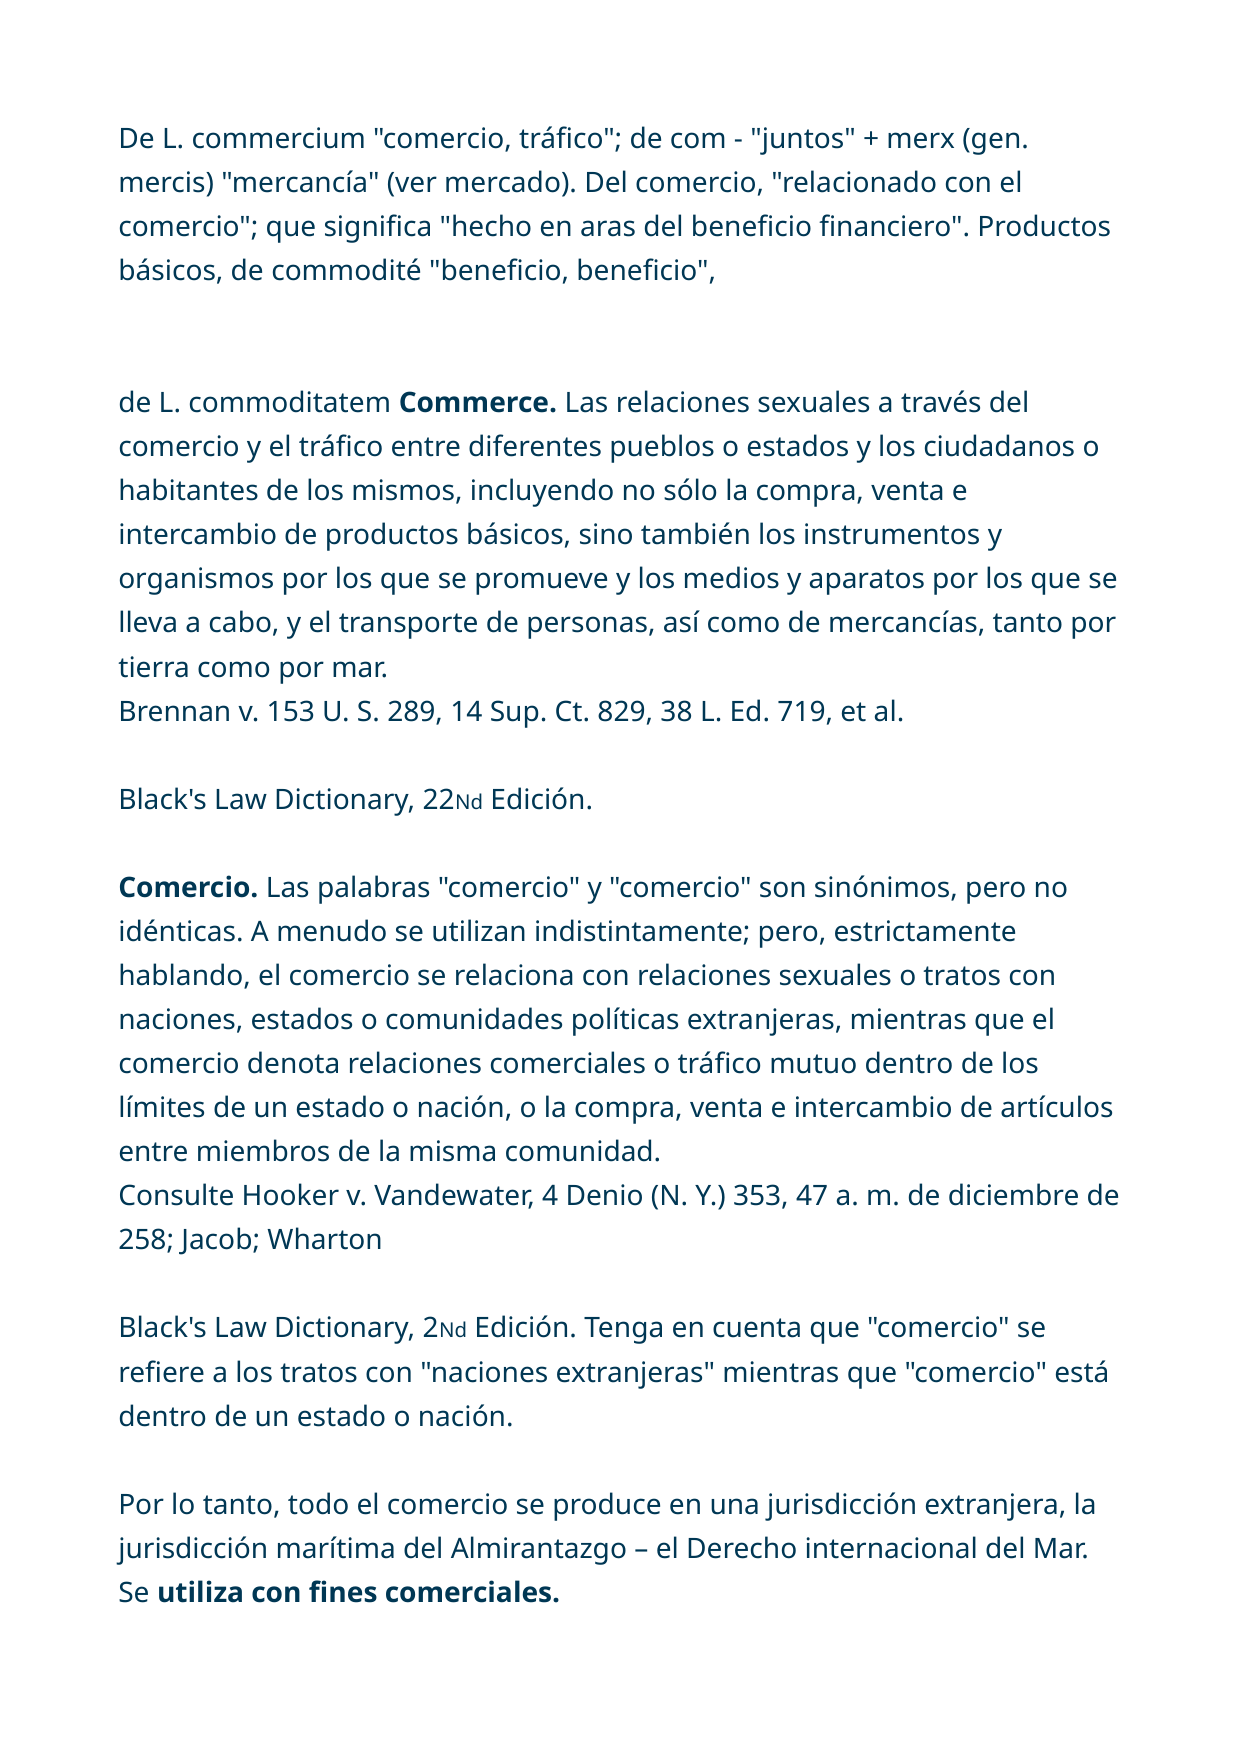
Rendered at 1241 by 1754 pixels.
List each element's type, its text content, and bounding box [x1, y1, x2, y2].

text Un hombre o una mujer privado tiene el "derecho a viajar" inherente e inviolable. La Ley Común reconoce que un hombre o una mujer privado tiene el derecho innato de viajar por las carreteras de la nación sin el requisito de una licencia de conducir o un vehículo registrado. "El derecho a viajar es parte de la Libertad de la que un ciudadano no puede ser privado sin el debido proceso legal bajo la Quinta Enmienda. Esta derecha estaba emergiendo ya en la Carta Magna". Kent vs. "El derecho a viajar es un derecho común bien establecido que no debe su existencia al gobierno federal. Es reconocido por los tribunales como un derecho natural". Schactman v. Dulles, 96 App DC 287, 225 F2d 938, 941. "El uso de la carretera con fines de viaje y transporte no es un mero privilegio, sino un derecho fundamental común del que el público y los individuos no pueden ser privados legítimamente". Chicago Motor Coach v. Chicago, 169 NE 221. "El derecho del ciudadano a viajar por las carreteras públicas y a transportar sus propiedades en el mismo, ya sea en transporte o en automóvil, no es un mero privilegio que una ciudad puede prohibir o permitir a voluntad, sino un derecho de derecho común que tiene bajo el derecho a la vida, la libertad y la búsqueda de la felicidad." Thompson v. Smith, 154 SE 579. "Ninguna entidad gubernamental estatal tiene el poder de permitir o negar el paso en las carreteras, las vías navegables, ni las vías fluviales... Viajar no es un privilegio que requiera, licencia, registro de vehículos o seguros forzados". Chicago Coach Co. v. City of Chicago, 337 Ill. 200, 169 N.E. 22. "La libertad completa de las carreteras es tan antigua y bien establecida una bendición que hemos olvidado los días de los barones ladrones y las carreteras de peaje, y sin embargo, bajo un acto como este, administrado arbitrariamente, las carreteras pueden estar completamente monopolizadas, si, por falta de interés, la gente se somete, entonces pueden buscar ver la más sagrada de sus libertades tomadas de ellos una por una, por una invasión más o menos rápida." Las palabras proféticas del juez Tolman de la Corte Suprema del Estado de Washington. Robertson vs. No hay ninguna ley o estatuto que requiera un transporte privado de motor para ser registrado, ni ninguna ley o estatuto que requiera que un hombre o una mujer privada posea una licencia de conducir o un seguro. Sin embargo, si "registra" un transporte motor, se convierte en un "vehículo", sujeto a todos los códigos de tráfico comercial, reglas y regulaciones (y sanciones). Usted se convierte en un operador de transporte comercial, involucrado en el transporte de mercancías o pasajeros para alquiler, compensación o ganancias. Esto se debe a que un Estado público de jure tiene el poder delegado de los particulares para crear, mediante legalización, entidades ficticias con fines comerciales, y por lo tanto el Estado tiene el derecho y el deber de regular sus franquicias corporativas cuando se utilizan en las carreteras públicas con fines comerciales. En resumen, el estado controla sus creaciones. La "legalización" (entrada por contrato en el comercio) se produce principalmente a través de "registro", "licencia", "certificación", "securitización" y "depósito general". "Cuando las carreteras públicas se hacen el lugar de negocios, el estado tiene derecho a regular su uso en interés de la seguridad y conveniencia del público, así como la preservación de las carreteras." Thompson vs. "Mientras un ciudadano tiene derecho a viajar por las carreteras públicas y a transportar sus propiedades en las inmediaciones, ese derecho no se extiende al uso de las carreteras, ya sea en su totalidad o en parte, como un lugar para el beneficio privado. Para este último fin ninguna persona tiene derecho a utilizar las carreteras del Estado, sino que es un privilegio o una licencia que la Legislatura puede otorgar o retener a su discreción." Packard v. Banton, 44 S. Ct. 256. "No sabemos de ningún derecho inherente a uno a utilizar las carreteras con fines comerciales. Las autopistas son principalmente para el uso del público, y en interés del público, el estado puede prohibir o regular ... el uso de las carreteras para obtener ganancias." Robertson vs. Mientras que el estado público tiene el poder delegado del pueblo privado para crear corporaciones y otras entidades de ficción legal con el propósito de comercio, y un derecho y deber de preservar la conducta segura de la gente en las carreteras, el estado no tiene el poder de convertir el "derecho legítimo" a viajar libremente sobre las carreteras en un "privilegio legal" pagado a través de la imposición de ficción legal "contratos de adhesión". "En general, un contrato de adhesión se define como un formulario de contrato normalizado ofrecido a los consumidores de bienes y servicios sobre la base esencial de 'tomarlo o dejarlo' sin dar al consumidor una oportunidad realista de negociar y en tales condiciones que el consumidor no puede obtener el producto o los servicios deseados, excepto por la aceptación en el contrato de formulario." Pendergast v. Sprint Nextel Corp., 2010 U.S. App. LEXIS 79 (11th Cir. 2010). Sólo dando su consentimiento a un "contrato de adhesión" se hace exigible, por ejemplo, una "multa de tráfico". Del mismo modo, los contratos de registro de vehículos y de licencia de conducir están sujetos al consentimiento de uno para entrar en el comercio, que es un sistema creado artificialmente. Los orígenes del "comercio" legal se encuentran en el transporte marítimo mercante, para el que los comerciantes crearon su propio sistema de administración en papel, en el que todos los buques estaban registrados "buques en el comercio", y las disputas entre "buques" registrados se resolvieron en "tribunales administrativos" con un "muelle" para el "buque" acusado. A medida que el comercio marítimo se expandió, los monarcas (especialmente británicos) obligados por sus deudas con los banqueros y el deseo de conquistas coloniales, añadieron sus fuerzas navales a la búsqueda de la construcción del imperio. En consecuencia, la jurisdicción marítima del comerciante (Law Merchant) se convirtió en la jurisdicción marítima del Almirantazgo, el Derecho Internacional del Mar. Hoy en día, todo el comercio se produce dentro de la jurisdicción marítima del Almirantazgo extranjero, y todas las formas registradas de "transporte" utilizadas en el comercio como buques, aeronaves y "vehículos", funcionan como "buques en el comercio", al igual que todas las entidades de ficción jurídica registradas, incluidas las corporaciones y las "personas artificiales". El "teatro del comercio" es una aberración de ficción legal de la mente en la que los participantes "actúan" en "roles" legalmente prescritos, incluyendo un "conductor". La mayoría de las personas se contraen involuntariamente en un "rendimiento" comercial como "conductor", "residente", "ciudadano estadounidense", etc., y así sucesivamente, debido a la no divulgación, engaño o coacción, por funcionarios estatales, que sólo pueden interpretarse como fraude y el enriquecimiento injusto de las agencias gubernamentales, en última instancia, sirviendo al sistema de deuda-dinero de la esclavitud. "El pueblo nunca renuncia a sus libertades, pero bajo algún engaño." - Edmund Burke, 1784. Las personas, al contratar legalmente mediante registro y concesión de licencias, pasan a estar sujetas a las facultades policiales del gobierno incorporado que opera en el comercio, pero en la jurisdicción del Derecho Común – la Ley Nacional y Suprema del Estado federado, tales contratos sólo son válidos cuando se celebran a sabiendas, intencionalmente y voluntariamente. Además, el "derecho a viajar" libremente y sin pagar en las carreteras públicas sin un registro de vehículo o contrato de licencia de conducir, en el "curso ordinario de la vida y los negocios", es un derecho inalienable que no puede ser revocado por el Estado. El Estado tampoco puede convertir ese derecho en un privilegio concedido por una tasa. "El Estado no puede disminuir los derechos del pueblo." Hurtado vs. "Ningún estado puede convertir una libertad garantizada en un privilegio, y emitir una licencia y una tarifa por ella." Murdock v. Pensilvania, 319 U.S. 105. "Si el estado convierte un derecho en un privilegio y emite una licencia y cobra una tarifa por ello, puede ignorar la licencia y la tarifa y participar en el derecho con impunidad". Shuttleworth v. Birmingham, Alabama, 373 U.S. 262. A menos que un viajero privado cause daño a las personas o daños a la propiedad (un delito) en las carreteras públicas, o sea evidentemente un peligro, no hay motivos razonables para la interferencia de ninguna agencia gubernamental en sus asuntos privados. Considere las definiciones legales de los siguientes términos: Automóvil. El término «vehículo de motor» es diferente y más amplio que la palabra «automóvil». City of Dayton v. DeBrosse, 62 Ohio App. 232. automóvil. La palabra "automóvil" connota un vehículo de placer diseñado para el transporte de personas en las carreteras. American Mutual Liability Ins. Co. v. Chaput, 60 A.2d 118, 120 95 NH 200. automóvil. Es un vehículo ordinario de placer y negocios. No es más peligroso per se que un equipo de caballos y un carruaje, o un arma, o un velero, o un lanzamiento de motor. Daily v. Maxwell, 133 S.W. 351; 152 Mo.App. 415; Fielder v. Davison, 77 S.E. 618; 139 Ga. 509; Farnsworth v. Rampa Electric Co.,57 So. 233, 237. automóvil. Un «vehículo de motor» o «automóvil de alquiler» es un vehículo de motor, distinto de una etapa de automóvil, utilizado para el transporte de personas que se reciben remuneraciones. International Motor Transit Company v. Seattle, 251 P. 120. automóvil. La definición de "mercancías" incluye un automóvil. Henson v Empleados del Gobierno Finance & Industrial Loan Corp., 15 UCC Rep Serv 1137; 257 Arca 273, 516 S.W.2d 1 (1974). Tenga en cuenta que cuando un "automóvil" se utiliza para la ganancia comercial se convierte en un "vehículo de motor", porque el propósito de su uso determina su definición legal. Tenga en cuenta también que la definición jurídica de "mercancías" incluye un "automóvil". Comercio. De L. commercium "comercio, tráfico"; de com - "juntos" + merx (gen. mercis) "mercancía" (ver mercado). Del comercio, "relacionado con el comercio"; que significa "hecho en aras del beneficio financiero". Productos básicos, de commodité "beneficio, beneficio", de L. commoditatem Commerce. Las relaciones sexuales a través del comercio y el tráfico entre diferentes pueblos o estados y los ciudadanos o habitantes de los mismos, incluyendo no sólo la compra, venta e intercambio de productos básicos, sino también los instrumentos y organismos por los que se promueve y los medios y aparatos por los que se lleva a cabo, y el transporte de personas, así como de mercancías, tanto por tierra como por mar. Brennan v. 153 U. S. 289, 14 Sup. Ct. 829, 38 L. Ed. 719, et al. Black's Law Dictionary, 22Nd Edición. Comercio. Las palabras "comercio" y "comercio" son sinónimos, pero no idénticas. A menudo se utilizan indistintamente; pero, estrictamente hablando, el comercio se relaciona con relaciones sexuales o tratos con naciones, estados o comunidades políticas extranjeras, mientras que el comercio denota relaciones comerciales o tráfico mutuo dentro de los límites de un estado o nación, o la compra, venta e intercambio de artículos entre miembros de la misma comunidad. Consulte Hooker v. Vandewater, 4 Denio (N. Y.) 353, 47 a. m. de diciembre de 258; Jacob; Wharton Black's Law Dictionary, 2Nd Edición. Tenga en cuenta que "comercio" se refiere a los tratos con "naciones extranjeras" mientras que "comercio" está dentro de un estado o nación. Por lo tanto, todo el comercio se produce en una jurisdicción extranjera, la jurisdicción marítima del Almirantazgo – el Derecho internacional del Mar. Se utiliza con fines comerciales. El término "utilizado con fines comerciales" se refiere al transporte de personas o propiedades para cualquier tarifa, tarifa, tarifa, cargo u otra contraprestación, o directa o indirectamente en relación con cualquier empresa u otra empresa destinada a fines de lucro. Código de los Estados Unidos, Título 18, Parte I, Capítulo 2, Sección 31 – Definiciones (10) https://www.law.cornell.edu/uscode/text/18/31 Vehículo comercial. Un «vehículo comercial» es un vehículo de motor de un tipo que debe registrarse en virtud de este código utilizado o mantenido para el transporte de personas de alquiler, compensación o beneficio o diseñado, utilizado o mantenido principalmente para el transporte de la propiedad. (b) Los vehículos de pasajeros que no se utilizan para el transporte de personas de alquiler, compensación o beneficios y automóviles de casa no son vehículos comerciales. Código de Vehículos de California (2002) Sección 260. Derecho Común. Lo que deriva su fuerza y autoridad del consentimiento universal y la práctica inmemorial del pueblo. Diccionario de leyes de Bouvier, 1856. Común. Como se distingue del Derecho creado por la promulgación de legisladores, el Derecho común comprende el conjunto de esos principios y normas de acción, relativos al gobierno y a la seguridad de las personas [personas] y los bienes, que derivan su autoridad únicamente de los usos y las costumbres. .. Como un adjetivo compuesto "common-law" se entiende como contrastado o opuesto a "estatutario". Black's Law Dictionary, 2Nd Edición. Transporte, contratos. La transferencia del título a la tierra por una o más personas a otra u otra. Por el término personas se entiende aquí no sólo personas físicas, sino corporaciones. Diccionario de leyes de Bouvier, 1856. Transporte. El acto de tomar o llevar a alguien o algo de un lugar a otro; algo que lleva a la gente o cosas de un lugar a otro. Diccionario Merriam-Webster. El conductor. Uno empleado en la dirección u operación de un autocar, carro, vagón u otro vehículo. Diccionario de leyes de Bouvier, 4th Edición. conductor. Una persona empleada en el compromiso o actividad de la operación o la conducción de un vehículo de motor o vehículo de pasajeros que transporta personas o bienes de alquiler o compensación en las carreteras públicas. Hamilton's Dictionary of Commercial Terms, 3a edición (1968), pág. 43. Tenga en cuenta que la definición de "conductor" incluye a uno que está "empleado" en la conducción de un vehículo. La definición de "empleado" significa tanto hacer una cosa como estar bajo contrato mientras lo hace. Un "conductor" que está "empleado" bajo contrato está al servicio de otro, está obligado a realizar ciertas tareas, y también tiene derecho a una compensación justa, por ejemplo, un taxista, conductor de camión, conductor de autobús, conductor de limusina. "Conducir es un privilegio, no un derecho." California Driver Handbook (2002), pág. 7. de conducir. "Licencia de conducir" significa cualquier tipo de licencia o privilegio para operar un vehículo de motor emitido bajo las leyes de una jurisdicción. Código de Indiana, Título 9, Vehículos de motor, Artículo 13, Capítulo 2, Definiciones, IC 9-28-2-4. https://law.justia.com/codes/indiana/2012/title9/article13/chapter2/ Privilegios de conducción. "Privilegios de conducción" significa la autoridad otorgada a una persona que permite a la persona operar un vehículo del tipo y de la manera en que se concedió la autoridad. Código de Indiana, Título 9, Vehículos de motor, Artículo 13, Capítulo 2, Definiciones, IC 9-13-2-48.3. https://law.justia.com/codes/indiana/2012/title9/article13/chapter2/ Suspensión de los privilegios de conducir. La oficina puede suspender los privilegios de conducción de un conductor con licencia bajo IC 9-24 por no cumplir con las condiciones de una citación de tráfico de una jurisdicción en la que se produjo la infracción de tráfico. Código de Indiana, Título 9, Vehículos de motor, Artículo 28, Capítulo 2, IC 9-28-2-8. https://law.justia.com/codes/indiana/2012/title9/article28/chapter2/ Empleado. Esto significa tanto el acto de hacer una cosa como el estar bajo órdenes de contratista para hacerlo. U. S. v. Morris, 14 Pet. 475, 10 L. Ed. 543; U. S. v. La Catharine, 2Paine, 721, Fed. Cas. No. 14.755. Black's Law Dictionary, 2Nd Edición. https://thelawdictionary.org/employed/ Uno que está al servicio de otro. Dicha persona tiene derecho a derechos y puede desempeñar ciertas funciones. 2. Tiene derecho a una compensación justa por sus servicios; cuando ha habido un contrato especial, a lo que se ha acordado; cuando no, a tan sólo recompensa como se merece. 3. Está obligado a prestar los servicios para los que se ha comprometido; y por una violación de su compromiso puede ser demandado, pero no es responsable de la corrección corporal. Se puede mencionar una excepción a esta regla; por necesidad, un marinero puede ser castigado con una corrección razonable, cuando sea necesario para la seguridad del buque, y para mantener la disciplina. 1 Bouv. Inst. n. 1001: 2 Id. n. 2296. Diccionario de leyes de Bouvier, 1856. La carretera. Un pasaje o camino a través del país, o algunas partes de él, para el uso de la gente. Se dice que el término autopista es un nombre genérico para todo tipo de formas públicas. Diccionario de leyes de Bouvier, 6th Edición. carretera. Una servidumbre adquirida por el público en el uso de una carretera o camino para la vía. Una vía libre y pública, o calle: una que toda persona tiene derecho a usar. Black's Law Dictionary, 4th Edición. común. Por este término se entiende una carretera para ser utilizada por la comunidad en general para cualquier propósito de tránsito o tráfico. Diccionario de leyes de Bouvier, 1856. Tenga en cuenta que "tráfico" se define legalmente como "comercio". ¿Qué se entiende por "autopista"?: "Autopista" está destinada a cubrir todos los terrenos que son una carretera o vía pública a los efectos del derecho común. Con este fin, el término se define para incluir cualquier terreno que se dedique al público para su uso como carretera, pero no incluye ninguna estructura que no forme parte de la carretera. Esto incluye las carreteras creadas bajo el derecho común, así como las carreteras creadas en virtud de la legislación. Las carreteras pueden existir tanto sobre terrenos privados como públicos, siendo la característica definitoria de una carretera que todo miembro del público tiene derecho a pasar por encima de los terrenos en todo momento: Véase la decisión del Tribunal Superior en alcalde, consejeros y ciudadanos de la ciudad de Keilor v O'Donohue (1971) 126 CLR 353 en 363. Proyecto de Ley de Transporte (Regla de Carreteras), Memorándum explicativo, Definiciones. https://tinyurl.com/legislation-vic-govt-au-pdf Tenga en cuenta que una carretera puede ser "creada bajo el derecho común", así como "creada bajo la legislación", por lo tanto, una carretera puede ser creada y utilizada en cualquiera de las jurisdicciones. Licencia. En Regulación Gubernamental. Autoridad para hacer algún acto o llevar a cabo algún comercio o negocio, en su naturaleza lícito pero prohibido por la ley, excepto con el permiso de la autoridad civil o que de otra manera sería ilegal. Diccionario de Ley de Bouvier, 3Rd Edición, 1984. Licencia. Un permiso, otorgado por un organismo gubernamental apropiado, generalmente para su consideración, a una persona, empresa o corporación, para ejercer alguna ocupación o para llevar a cabo algún negocio que está sujeto a regulación bajo el poder policial. Rosenblatt vs. Licencia. Una tarifa de licencia o impuesto es un precio pagado a la autoridad gubernamental o municipal por una licencia para participar y perseguir una llamada u ocupación en particular. Impuesto sobre el privilegio de ejercer la franquicia corporativa. City Investments v. Johnson, 6 Cal.App.2d 150. Licencia, contratos. Un derecho otorgado por alguna autoridad competente a hacer un acto, que sin esa autoridad sería ilegal. El instrumento o escritura que garantiza este derecho, también se llama una licencia. Vide Ayl. Parerg, 353; 15 Vin. 92; Ang. Wat. 61, 85. Licencia . Dejar hacer algo que el licenciante podría prevenir. Western Electric Co. vs. Vehículo de motor. Un taxi, ómnibus o cualquier variedad de vehículos de motor exclusivamente utilizados y diseñados para el comercio. Blacks Law Dictionary, 4th Edición. de motor. El término "vehículo de motor" se refiere a toda descripción del transporte u otra artimaña propulsada o trazada por la energía mecánica y utilizada con fines comerciales en las carreteras en el transporte de pasajeros, pasajeros y propiedades, o propiedad o carga. Código de los Estados Unidos, Título 18, Parte I, Capítulo 2, Sección 31 – Definiciones (6). https://www.law.cornell.edu/uscode/text/18/31 Vehículo de Motor. Un «vehículo de motor» o «automóvil de alquiler» es un vehículo de motor, distinto de una etapa de automóvil, utilizado para el transporte de personas que se reciben remuneraciones. International Motor Transit Company v. Seattle, 251 P. 120. Registrarse , vb.1. Para entrar en un registro público (registrar un coche nuevo). Black's Law Dictionary, 8th Edición, 2004. Regístrese. Para registrar, o introducir con precisión en un lugar designado, cierta información en los registros públicos como lo ordena la ley. Un libro de registros públicos. Un registro contiene varios tipos de información que está disponible para el público, como nacimientos, fechas y matrimonios. El término registro también se utiliza como designación para el funcionario público encargado del deber de mantener dichos registros. West's Encyclopedia of American Law, 2Nd Edición (2008). Registro. Grabación; insertar en un registro oficial; el acto de hacer una lista, catálogo, horario o registro, en particular de carácter oficial, o de hacer entradas en el mismo. En re Supervisores de Elección (C.C.) 1 Fed. 1. Black's Law Dictionary, 2Nd Edición. Tráfico. Comercio; venta o cambio de mercancía, facturas, dinero y similares. La transmisión de bienes o productos básicos de una persona a otra por un equivalente en bienes o dinero. Los temas de transporte en una ruta, como personas o mercancías; el paso de personas, animales, vehículos o embarcaciones, a lo largo de una ruta de transporte, como a lo largo de una calle, carretera, etc. Black's Law Dictionary, 5th edición (1979), p. 1340. Tráfico. Comercio, comercio, venta o intercambio de mercancías, facturas, dinero o similares. La transmisión de bienes y productos básicos de una persona a otra por un equivalente en bienes o dinero. Bouvier's Law Dictionary, 1914 ed., p. 3307. Tenga en cuenta que "tráfico" se define legalmente como "comercio", por lo tanto, una "multa de tráfico" es "comercial". Transporte. La retirada de mercancías o personas de un lugar a otro, por un transportista. Black's Law Dictionary, 3Rd Edición. Transporte. "transporte" incluye toda la carrocería de servicios prestados por un transportista en relación con la recepción, manipulación y entrega de la propiedad transportada, e incluye el mobiliario de automóviles. En virtud de la Ley de Comercio Interestatal,(49 USCA sec. 1 y siguientes). El viajero. Uno que pasa de un lugar a otro, ya sea por placer, instrucción, negocios o salud. El medallón vs. Bouvier's Law Dictionary, 1914 ed., p. 3309. Viaje. Viajar o pasar por o por encima; como distrito rural, carretera, etc. Para ir de un lugar a otro, ya sea a pie, a caballo, o en cualquier transporte como un tren, un automóvil, un carro, barco o avión; Haz un viaje. Diccionario Del Siglo, p.2034. Viajero. Los términos "viaje" y "viajero" se interpretan generalmente en su sentido amplio y general cuando se utilizan en este sentido, en lugar de en uno estrecho y restringido, y el deber y la consiguiente responsabilidad se extienden para incluir a todos aquellos que utilizan con razón las carreteras víaticalmente, y que tienen ocasión de pasar sobre ellos con fines de negocios, conveniencia o placer. Van Cleef v. Chicago, 240 Ill 318, 88 NE 815, 23 LRA(NS) 636, 130 Am St Rep 275. Tenga en cuenta que un "viajero" se puede definir legalmente como un "conductor" cuando utiliza la carretera pública "con fines de negocios", si el negocio equivale al comercio. Su propósito determina la definición legal. La distinción debe distinguirse entre: 1. Viajar y trasladar la propiedad privada a la vía pública, que es un "derecho" de derecho común. 2. Utilizar la vía pública como lugar de comercio en calidad de empleado, que es un "privilegio"legalmente concedido. "Viajar" es un derecho de Derecho Común ejercido por un hombre o una mujer privado definido como un "viajero", en calidad no comercial, en el curso ordinario de su vida. "Conducir" es un privilegio legalmente concedido realizado en un vehículo de motor registrado por un "conductor" con licencia, en una capacidad de alquiler, con el propósito de ganancia comercial. El propósito de uno para usar la carretera determina su jurisdicción. [118, 118, 1122, 1611]
